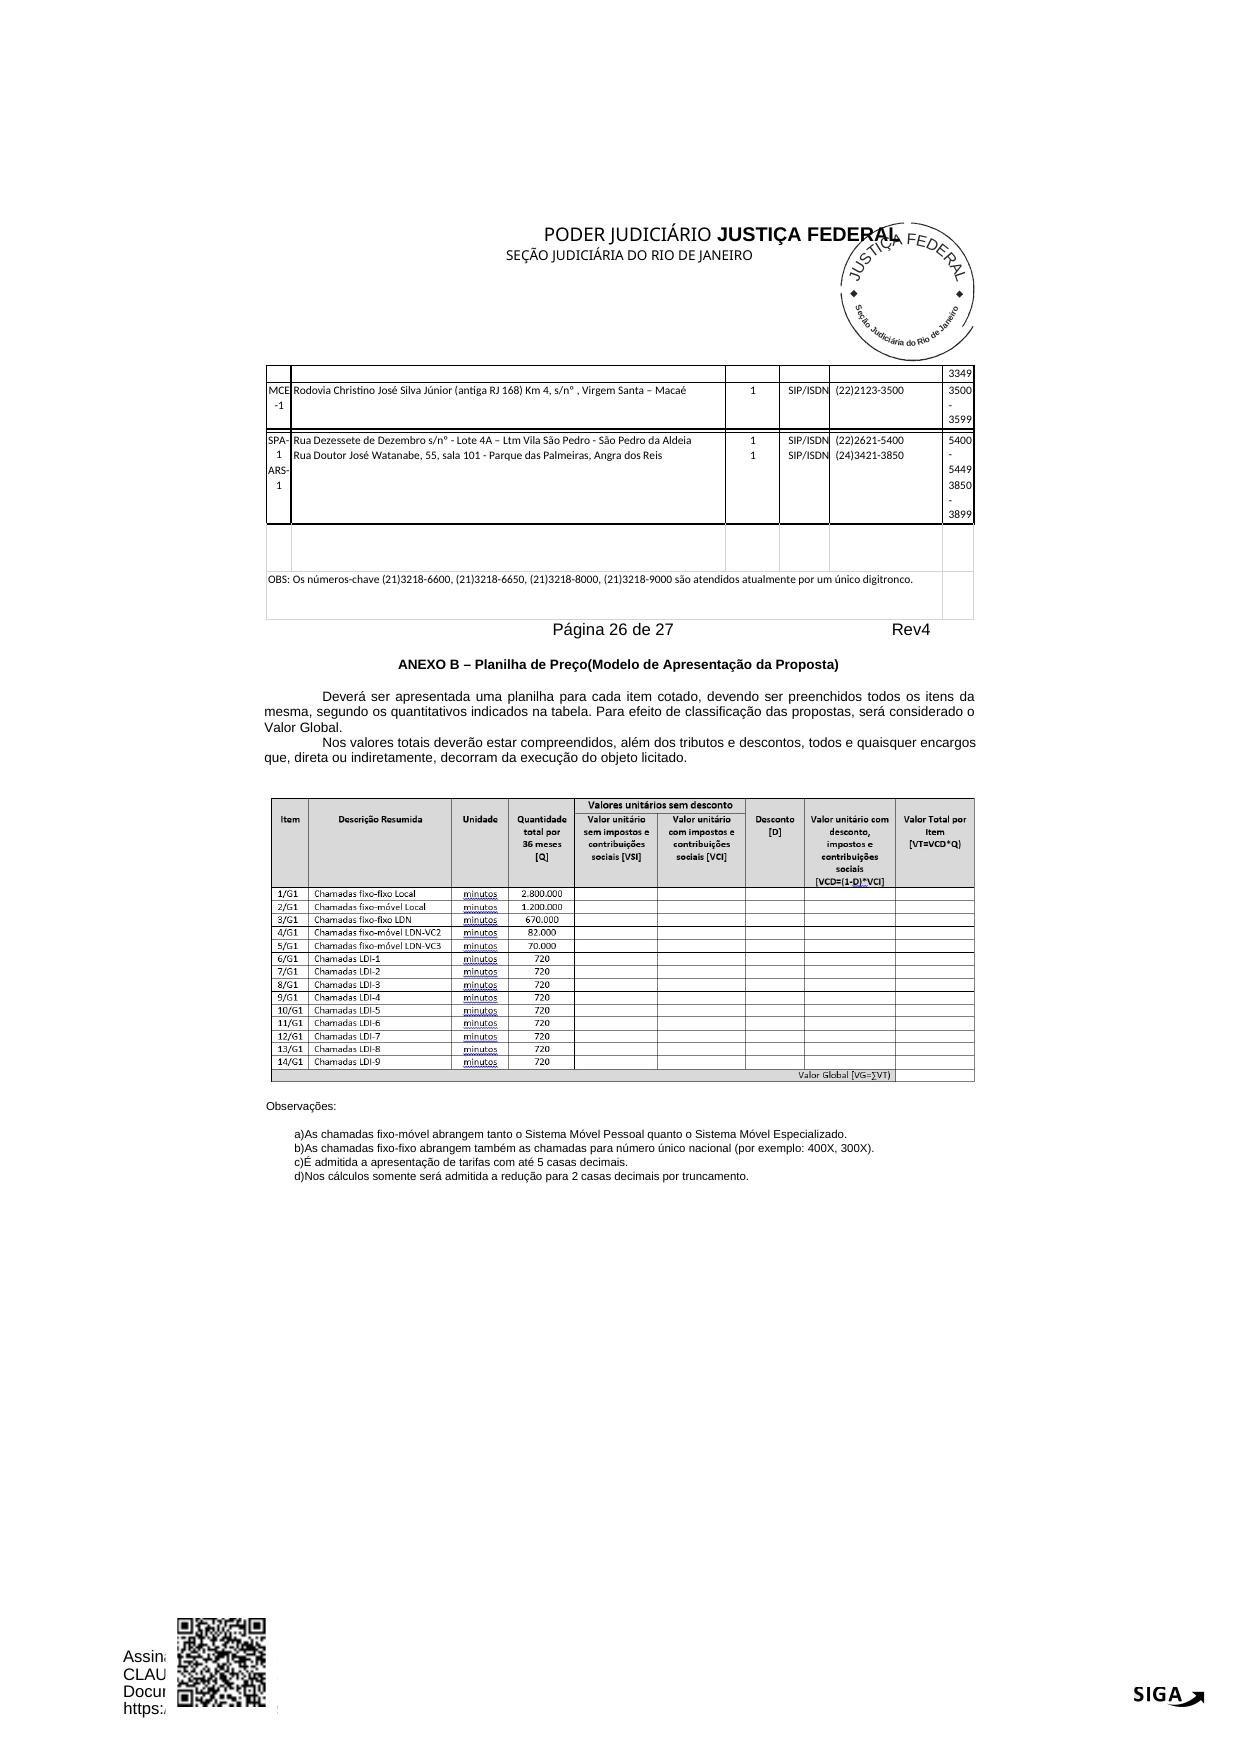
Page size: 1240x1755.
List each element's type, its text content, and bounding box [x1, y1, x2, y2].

table_cell [830, 366, 942, 382]
table_cell Rua Dezessete de Dezembro s/nº - Lote 4A – Ltm Vila São Pedro - São Pedro da Aldeia Rua Doutor José Watanabe, 55, sala 101 - Parque das Palmeiras, Angra dos Reis [292, 433, 725, 523]
table_cell 3500-3599 [943, 383, 973, 428]
table_cell [943, 525, 973, 571]
text Deverá ser apresentada uma planilha para cada item cotado, devendo ser preenchidos todos os itens da mesma, segundo os quantitativos indicados na tabela. Para efeito de classificação das propostas, será considerado o Valor Global. [264, 689, 976, 735]
table_cell [292, 366, 725, 382]
text ANEXO B – Planilha de Preço(Modelo de Apresentação da Proposta) [266, 656, 974, 672]
text Nos valores totais deverão estar compreendidos, além dos tributos e descontos, todos e quaisquer encargos que, direta ou indiretamente, decorram da execução do objeto licitado. [264, 735, 976, 766]
text Página 26 de 27 Rev4 [307, 619, 977, 639]
text Observações: [266, 1100, 977, 1113]
table_cell SIP/ISDN SIP/ISDN [780, 433, 829, 523]
table_cell (22)2123-3500 [830, 383, 942, 428]
table_cell [780, 366, 829, 382]
list É admitida a apresentação de tarifas com até 5 casas decimais. [237, 1156, 977, 1169]
table_cell [830, 525, 942, 571]
table_cell Rodovia Christino José Silva Júnior (antiga RJ 168) Km 4, s/nº , Virgem Santa – Macaé [292, 383, 725, 428]
list As chamadas fixo-fixo abrangem também as chamadas para número único nacional (por exemplo: 400X, 300X). [237, 1142, 977, 1155]
list As chamadas fixo-móvel abrangem tanto o Sistema Móvel Pessoal quanto o Sistema Móvel Especializado. [237, 1128, 977, 1141]
table_cell [943, 572, 973, 618]
table_cell [780, 525, 829, 571]
table_cell [726, 525, 779, 571]
table_cell (22)2621-5400 (24)3421-3850 [830, 433, 942, 523]
table_cell OBS: Os números-chave (21)3218-6600, (21)3218-6650, (21)3218-8000, (21)3218-9000 são atendidos atualmente por um único digitronco. [267, 572, 942, 618]
table_cell MCE-1 [267, 383, 290, 428]
table_cell [267, 525, 291, 571]
table_cell [292, 525, 725, 571]
table_cell [726, 366, 779, 382]
table_cell [267, 366, 290, 382]
list Nos cálculos somente será admitida a redução para 2 casas decimais por truncamento. [237, 1169, 977, 1183]
table_cell 1 [726, 383, 779, 428]
table_cell 1 1 [726, 433, 779, 523]
table_cell SPA-1 ARS-1 [267, 433, 290, 523]
table_cell SIP/ISDN [780, 383, 829, 428]
table_cell 5400-5449 3850-3899 [943, 433, 973, 523]
table_cell 3349 [943, 366, 973, 382]
